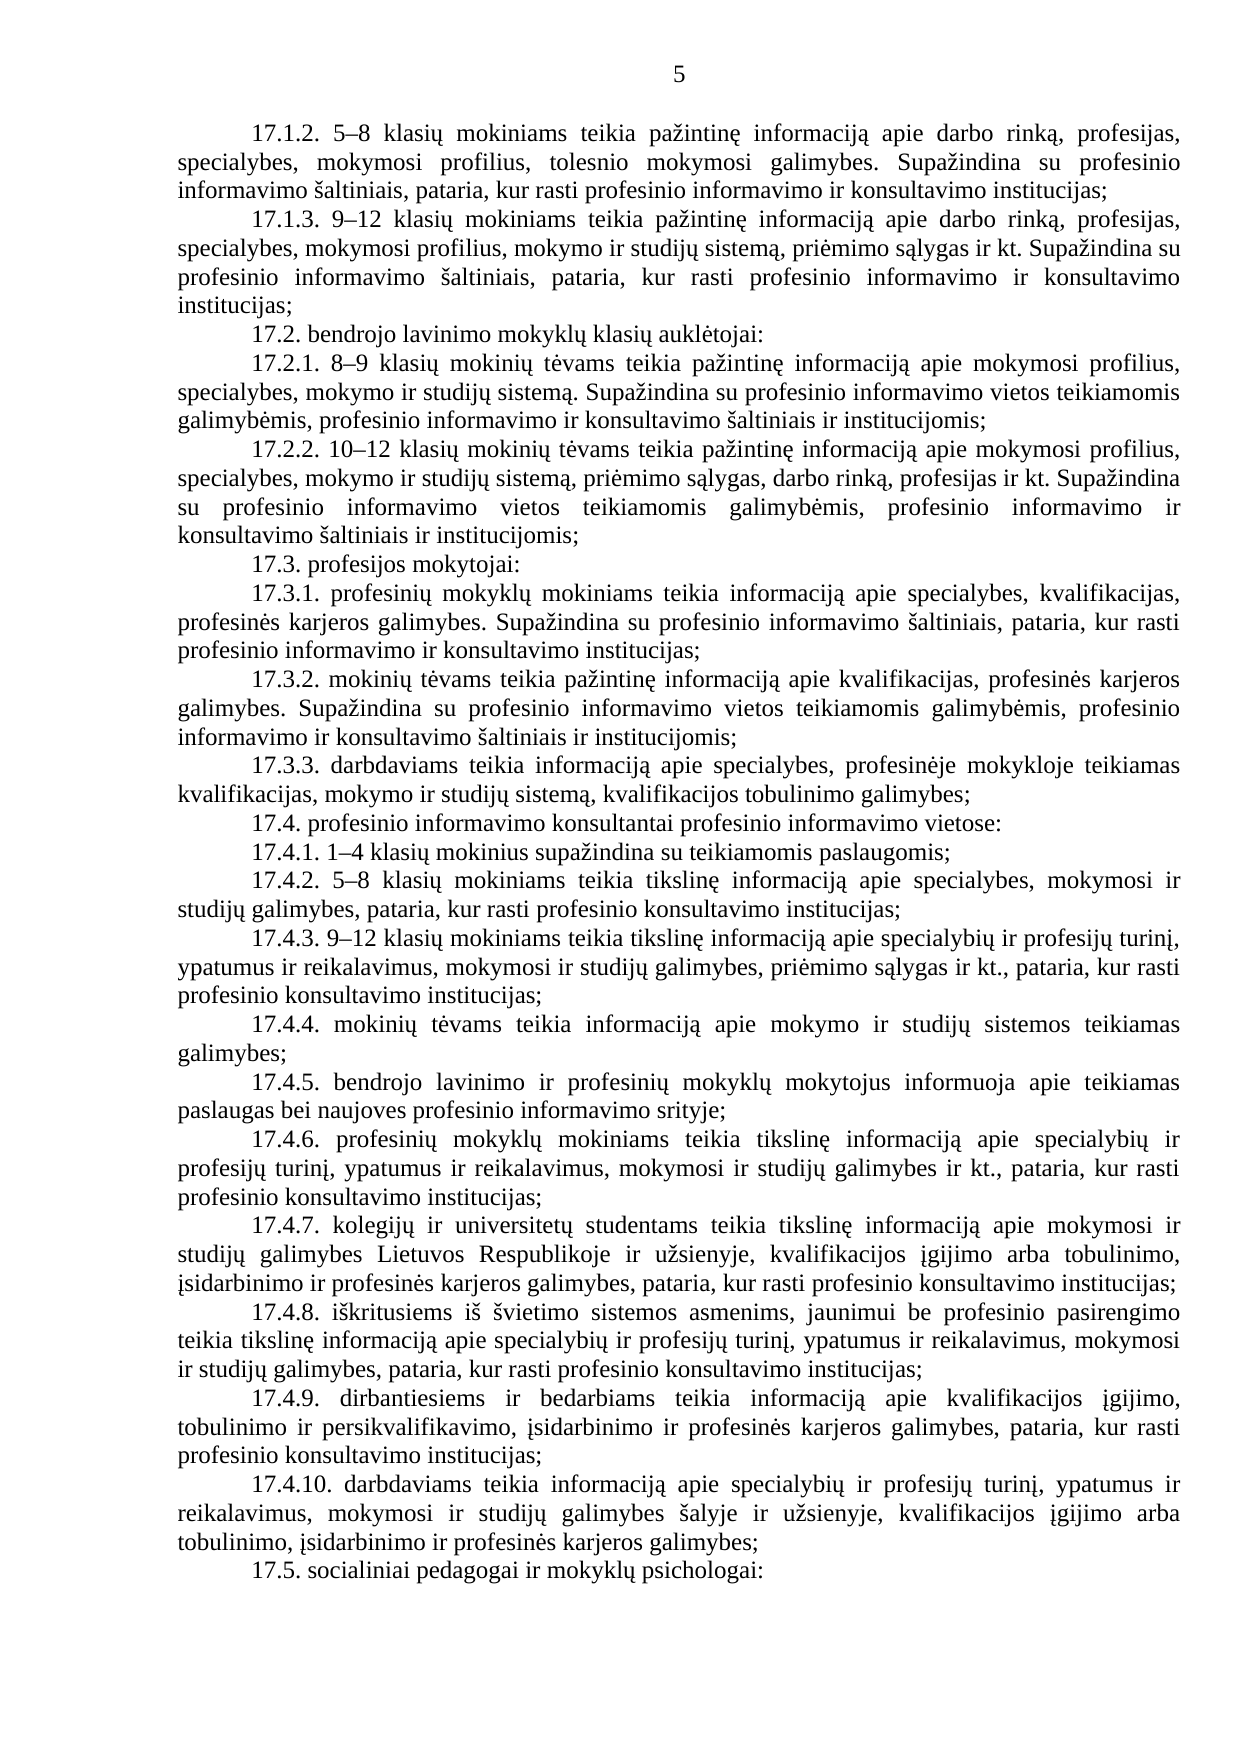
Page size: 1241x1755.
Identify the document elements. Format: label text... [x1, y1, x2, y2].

text 17.4.2. 5–8 klasių mokiniams teikia tikslinę informaciją apie specialybes, mokymosi ir studijų galimybes, pataria, kur rasti profesinio konsultavimo institucijas; [177, 866, 1181, 923]
text 17.4.5. bendrojo lavinimo ir profesinių mokyklų mokytojus informuoja apie teikiamas paslaugas bei naujoves profesinio informavimo srityje; [177, 1067, 1181, 1124]
text 17.4.4. mokinių tėvams teikia informaciją apie mokymo ir studijų sistemos teikiamas galimybes; [177, 1009, 1181, 1067]
text 17.4.8. iškritusiems iš švietimo sistemos asmenims, jaunimui be profesinio pasirengimo teikia tikslinę informaciją apie specialybių ir profesijų turinį, ypatumus ir reikalavimus, mokymosi ir studijų galimybes, pataria, kur rasti profesinio konsultavimo institucijas; [177, 1297, 1181, 1383]
text 17.4.10. darbdaviams teikia informaciją apie specialybių ir profesijų turinį, ypatumus ir reikalavimus, mokymosi ir studijų galimybes šalyje ir užsienyje, kvalifikacijos įgijimo arba tobulinimo, įsidarbinimo ir profesinės karjeros galimybes; [177, 1469, 1181, 1556]
text 17.4.9. dirbantiesiems ir bedarbiams teikia informaciją apie kvalifikacijos įgijimo, tobulinimo ir persikvalifikavimo, įsidarbinimo ir profesinės karjeros galimybes, pataria, kur rasti profesinio konsultavimo institucijas; [177, 1383, 1181, 1469]
text 17.5. socialiniai pedagogai ir mokyklų psichologai: [177, 1556, 1181, 1584]
text 17.1.3. 9–12 klasių mokiniams teikia pažintinę informaciją apie darbo rinką, profesijas, specialybes, mokymosi profilius, mokymo ir studijų sistemą, priėmimo sąlygas ir kt. Supažindina su profesinio informavimo šaltiniais, pataria, kur rasti profesinio informavimo ir konsultavimo institucijas; [177, 204, 1181, 319]
text 17.3.1. profesinių mokyklų mokiniams teikia informaciją apie specialybes, kvalifikacijas, profesinės karjeros galimybes. Supažindina su profesinio informavimo šaltiniais, pataria, kur rasti profesinio informavimo ir konsultavimo institucijas; [177, 578, 1181, 664]
text 17.1.2. 5–8 klasių mokiniams teikia pažintinę informaciją apie darbo rinką, profesijas, specialybes, mokymosi profilius, tolesnio mokymosi galimybes. Supažindina su profesinio informavimo šaltiniais, pataria, kur rasti profesinio informavimo ir konsultavimo institucijas; [177, 118, 1181, 204]
text 17.4.1. 1–4 klasių mokinius supažindina su teikiamomis paslaugomis; [177, 837, 1181, 866]
text 17.2.2. 10–12 klasių mokinių tėvams teikia pažintinę informaciją apie mokymosi profilius, specialybes, mokymo ir studijų sistemą, priėmimo sąlygas, darbo rinką, profesijas ir kt. Supažindina su profesinio informavimo vietos teikiamomis galimybėmis, profesinio informavimo ir konsultavimo šaltiniais ir institucijomis; [177, 434, 1181, 549]
text 17.3. profesijos mokytojai: [177, 549, 1181, 578]
text 17.3.3. darbdaviams teikia informaciją apie specialybes, profesinėje mokykloje teikiamas kvalifikacijas, mokymo ir studijų sistemą, kvalifikacijos tobulinimo galimybes; [177, 751, 1181, 808]
text 17.2.1. 8–9 klasių mokinių tėvams teikia pažintinę informaciją apie mokymosi profilius, specialybes, mokymo ir studijų sistemą. Supažindina su profesinio informavimo vietos teikiamomis galimybėmis, profesinio informavimo ir konsultavimo šaltiniais ir institucijomis; [177, 348, 1181, 434]
text 17.4.7. kolegijų ir universitetų studentams teikia tikslinę informaciją apie mokymosi ir studijų galimybes Lietuvos Respublikoje ir užsienyje, kvalifikacijos įgijimo arba tobulinimo, įsidarbinimo ir profesinės karjeros galimybes, pataria, kur rasti profesinio konsultavimo institucijas; [177, 1211, 1181, 1297]
text 17.4.6. profesinių mokyklų mokiniams teikia tikslinę informaciją apie specialybių ir profesijų turinį, ypatumus ir reikalavimus, mokymosi ir studijų galimybes ir kt., pataria, kur rasti profesinio konsultavimo institucijas; [177, 1124, 1181, 1211]
text 17.4.3. 9–12 klasių mokiniams teikia tikslinę informaciją apie specialybių ir profesijų turinį, ypatumus ir reikalavimus, mokymosi ir studijų galimybes, priėmimo sąlygas ir kt., pataria, kur rasti profesinio konsultavimo institucijas; [177, 923, 1181, 1009]
text 17.4. profesinio informavimo konsultantai profesinio informavimo vietose: [177, 808, 1181, 837]
text 17.2. bendrojo lavinimo mokyklų klasių auklėtojai: [177, 319, 1181, 348]
text 17.3.2. mokinių tėvams teikia pažintinę informaciją apie kvalifikacijas, profesinės karjeros galimybes. Supažindina su profesinio informavimo vietos teikiamomis galimybėmis, profesinio informavimo ir konsultavimo šaltiniais ir institucijomis; [177, 664, 1181, 751]
